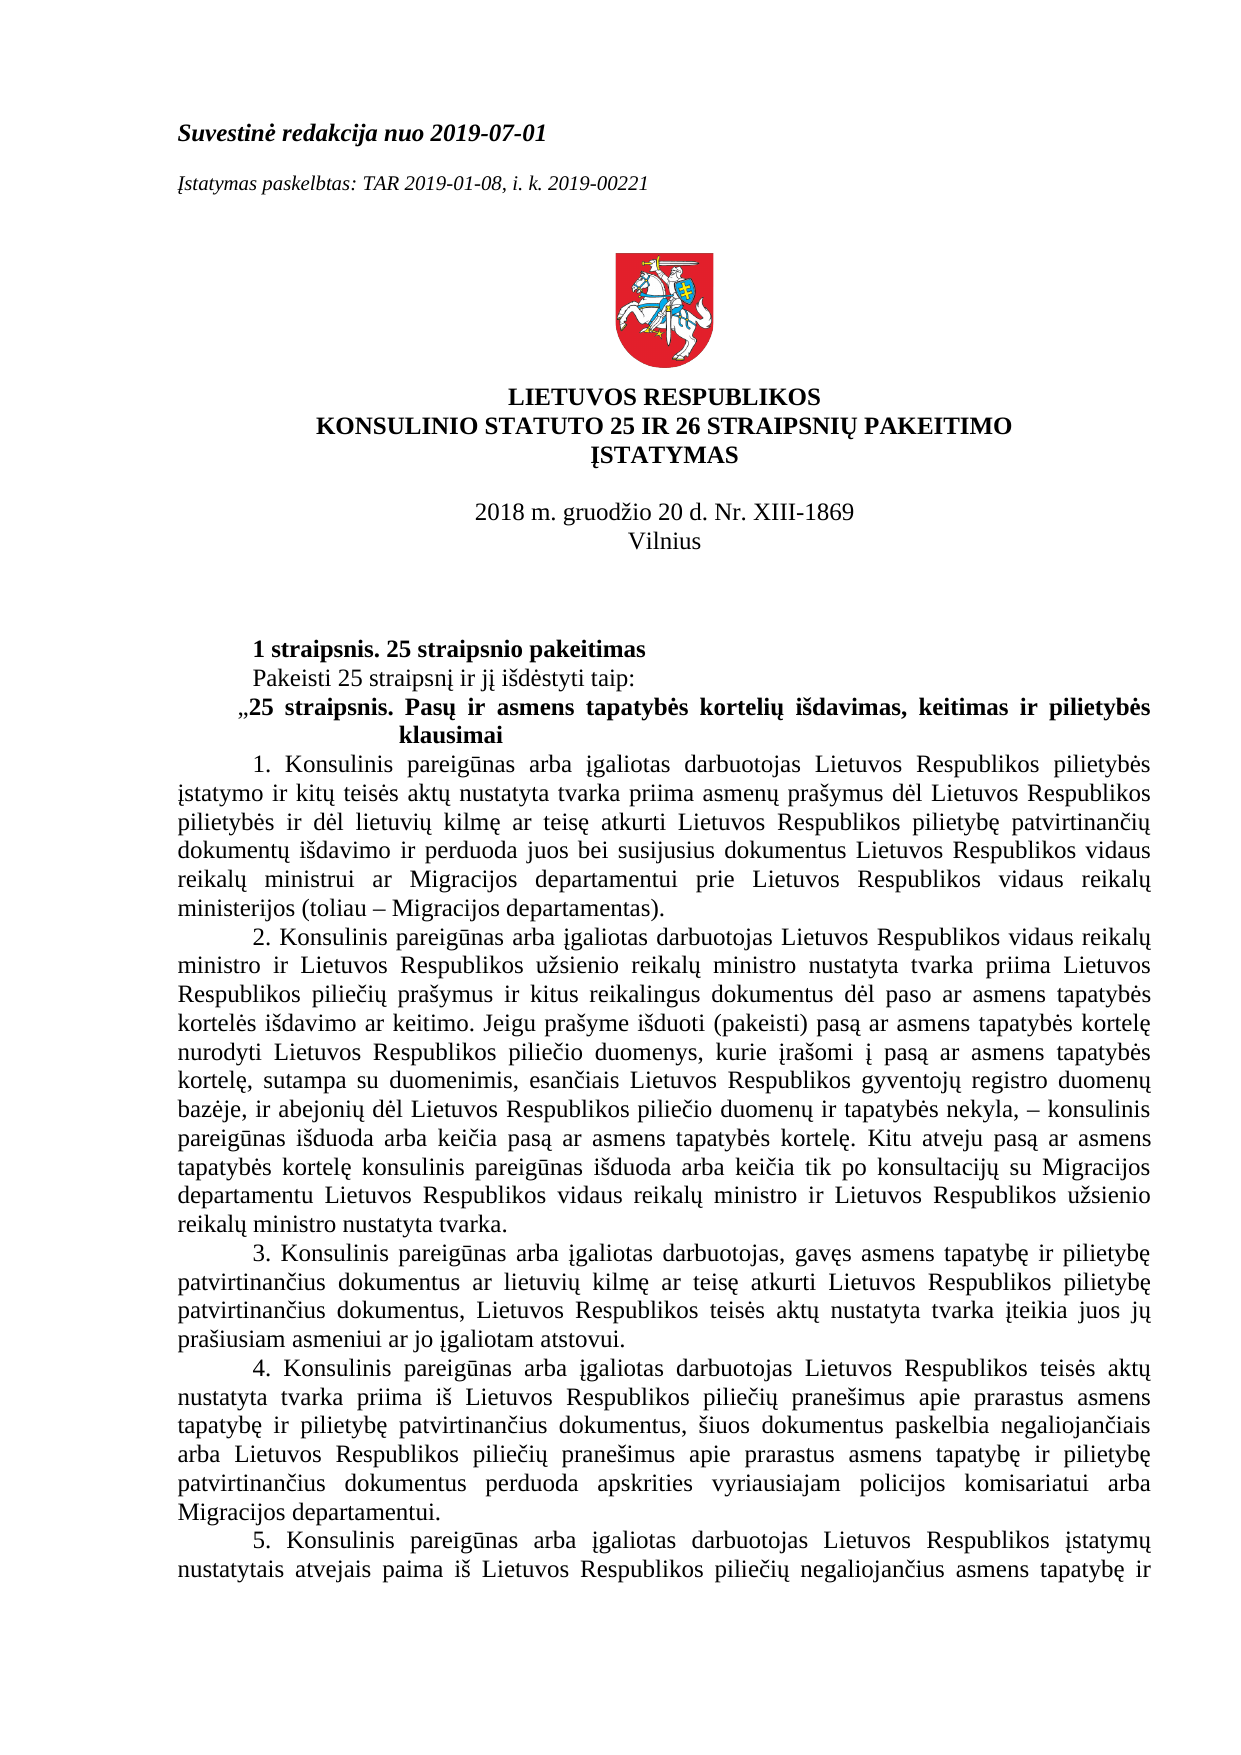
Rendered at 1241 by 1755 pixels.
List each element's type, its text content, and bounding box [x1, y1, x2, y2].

text 5. Konsulinis pareigūnas arba įgaliotas darbuotojas Lietuvos Respublikos įstatymų nustatytais atvejais paima iš Lietuvos Respublikos piliečių negaliojančius asmens tapatybę ir [177, 1526, 1152, 1583]
text 2. Konsulinis pareigūnas arba įgaliotas darbuotojas Lietuvos Respublikos vidaus reikalų ministro ir Lietuvos Respublikos užsienio reikalų ministro nustatyta tvarka priima Lietuvos Respublikos piliečių prašymus ir kitus reikalingus dokumentus dėl paso ar asmens tapatybės kortelės išdavimo ar keitimo. Jeigu prašyme išduoti (pakeisti) pasą ar asmens tapatybės kortelę nurodyti Lietuvos Respublikos piliečio duomenys, kurie įrašomi į pasą ar asmens tapatybės kortelę, sutampa su duomenimis, esančiais Lietuvos Respublikos gyventojų registro duomenų bazėje, ir abejonių dėl Lietuvos Respublikos piliečio duomenų ir tapatybės nekyla, – konsulinis pareigūnas išduoda arba keičia pasą ar asmens tapatybės kortelę. Kitu atveju pasą ar asmens tapatybės kortelę konsulinis pareigūnas išduoda arba keičia tik po konsultacijų su Migracijos departamentu Lietuvos Respublikos vidaus reikalų ministro ir Lietuvos Respublikos užsienio reikalų ministro nustatyta tvarka. [177, 922, 1152, 1238]
text KONSULINIO STATUTO 25 IR 26 STRAIPSNIŲ PAKEITIMO [177, 411, 1152, 440]
text 1. Konsulinis pareigūnas arba įgaliotas darbuotojas Lietuvos Respublikos pilietybės įstatymo ir kitų teisės aktų nustatyta tvarka priima asmenų prašymus dėl Lietuvos Respublikos pilietybės ir dėl lietuvių kilmę ar teisę atkurti Lietuvos Respublikos pilietybę patvirtinančių dokumentų išdavimo ir perduoda juos bei susijusius dokumentus Lietuvos Respublikos vidaus reikalų ministrui ar Migracijos departamentui prie Lietuvos Respublikos vidaus reikalų ministerijos (toliau – Migracijos departamentas). [177, 749, 1152, 922]
text LIETUVOS RESPUBLIKOS [177, 382, 1152, 411]
text „25 straipsnis. Pasų ir asmens tapatybės kortelių išdavimas, keitimas ir pilietybės klausimai [237, 692, 1152, 749]
text 4. Konsulinis pareigūnas arba įgaliotas darbuotojas Lietuvos Respublikos teisės aktų nustatyta tvarka priima iš Lietuvos Respublikos piliečių pranešimus apie prarastus asmens tapatybę ir pilietybę patvirtinančius dokumentus, šiuos dokumentus paskelbia negaliojančiais arba Lietuvos Respublikos piliečių pranešimus apie prarastus asmens tapatybę ir pilietybę patvirtinančius dokumentus perduoda apskrities vyriausiajam policijos komisariatui arba Migracijos departamentui. [177, 1353, 1152, 1526]
text Vilnius [177, 526, 1152, 555]
text Suvestinė redakcija nuo 2019-07-01 [177, 118, 1152, 147]
text 3. Konsulinis pareigūnas arba įgaliotas darbuotojas, gavęs asmens tapatybę ir pilietybę patvirtinančius dokumentus ar lietuvių kilmę ar teisę atkurti Lietuvos Respublikos pilietybę patvirtinančius dokumentus, Lietuvos Respublikos teisės aktų nustatyta tvarka įteikia juos jų prašiusiam asmeniui ar jo įgaliotam atstovui. [177, 1238, 1152, 1353]
text 2018 m. gruodžio 20 d. Nr. XIII-1869 [177, 497, 1152, 526]
text Įstatymas paskelbtas: TAR 2019-01-08, i. k. 2019-00221 [177, 171, 1152, 195]
text Pakeisti 25 straipsnį ir jį išdėstyti taip: [177, 663, 1152, 692]
text 1 straipsnis. 25 straipsnio pakeitimas [177, 634, 1152, 663]
text ĮSTATYMAS [177, 440, 1152, 468]
